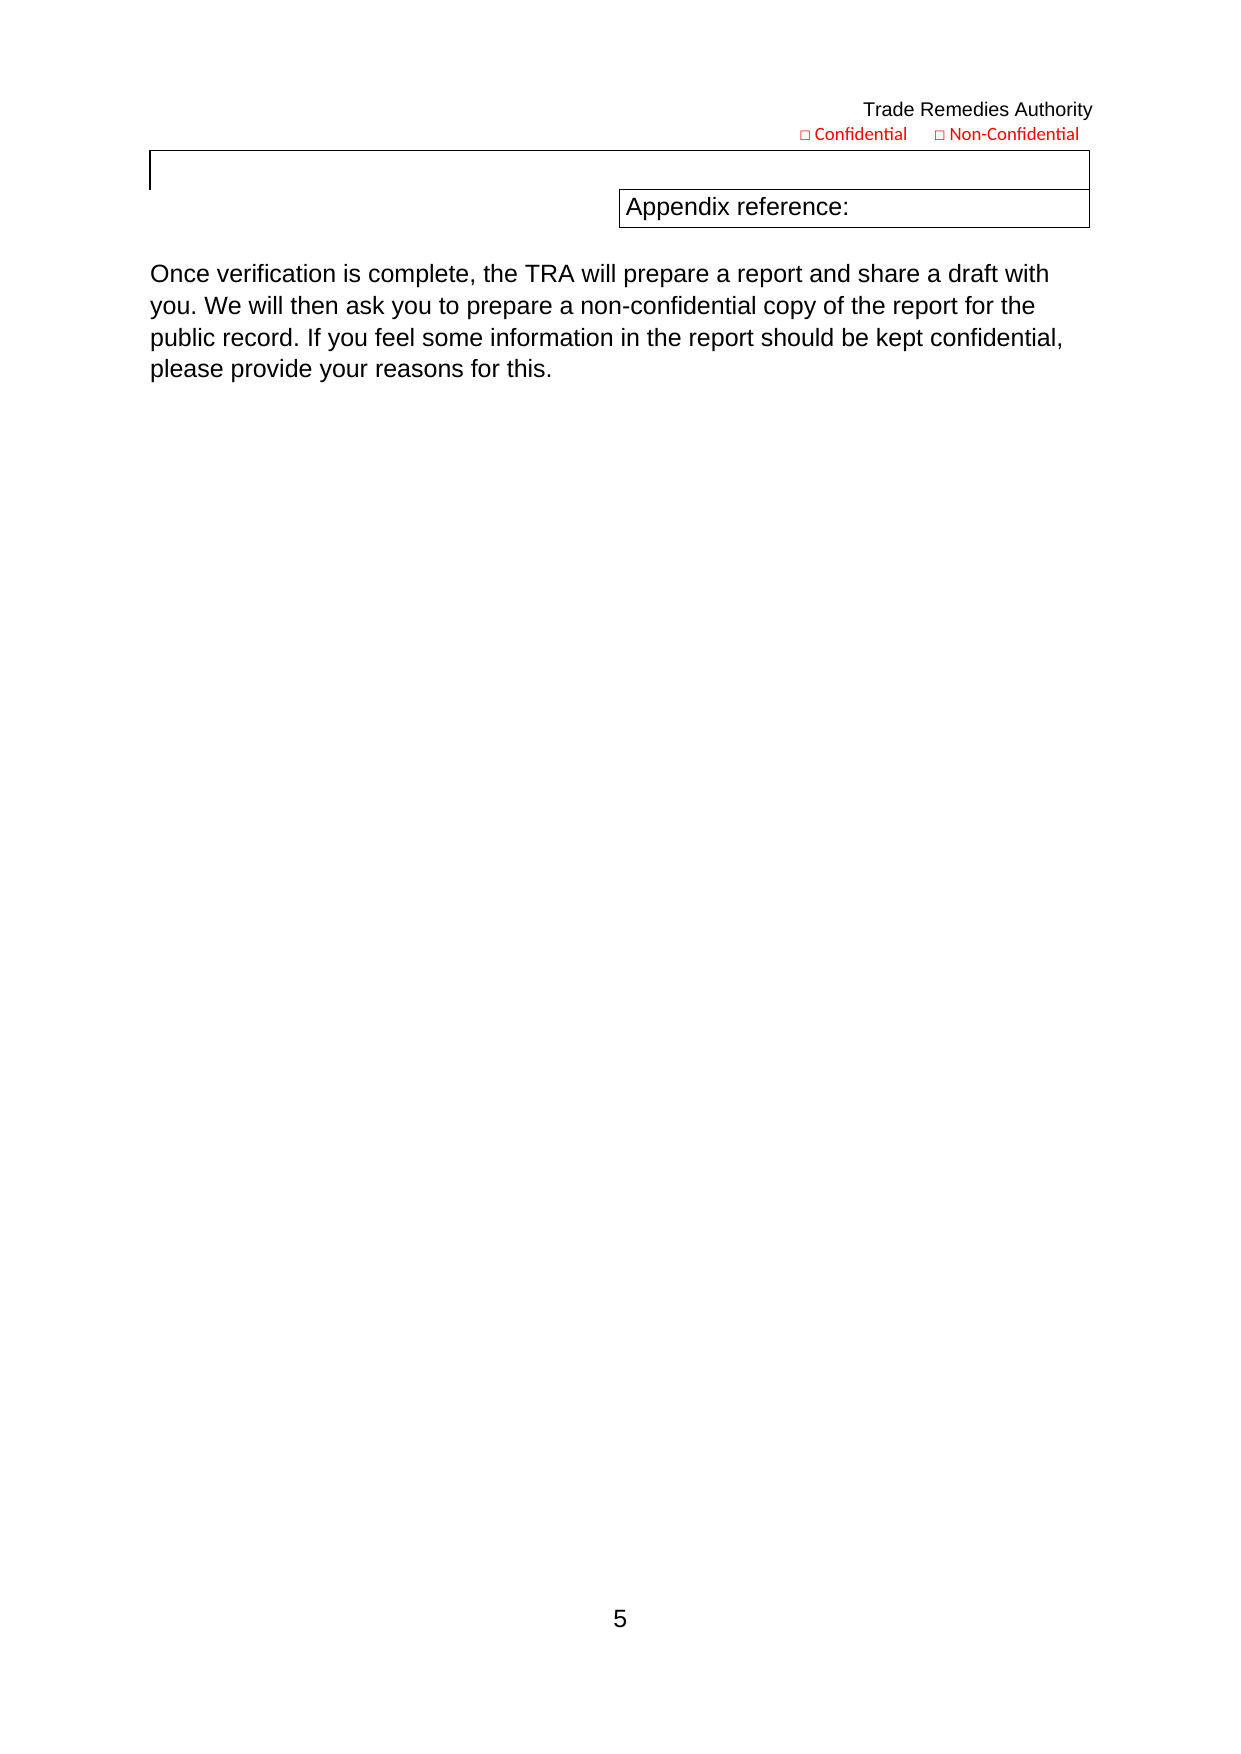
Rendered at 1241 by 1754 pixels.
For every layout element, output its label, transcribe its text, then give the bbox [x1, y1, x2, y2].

text Once verification is complete, the TRA will prepare a report and share a draft with you. We will then ask you to prepare a non-confidential copy of the report for the public record. If you feel some information in the report should be kept confidential, please provide your reasons for this. [150, 259, 1090, 383]
table_header [151, 151, 1089, 188]
table_cell [150, 190, 619, 227]
table_cell Appendix reference: [620, 190, 1089, 227]
